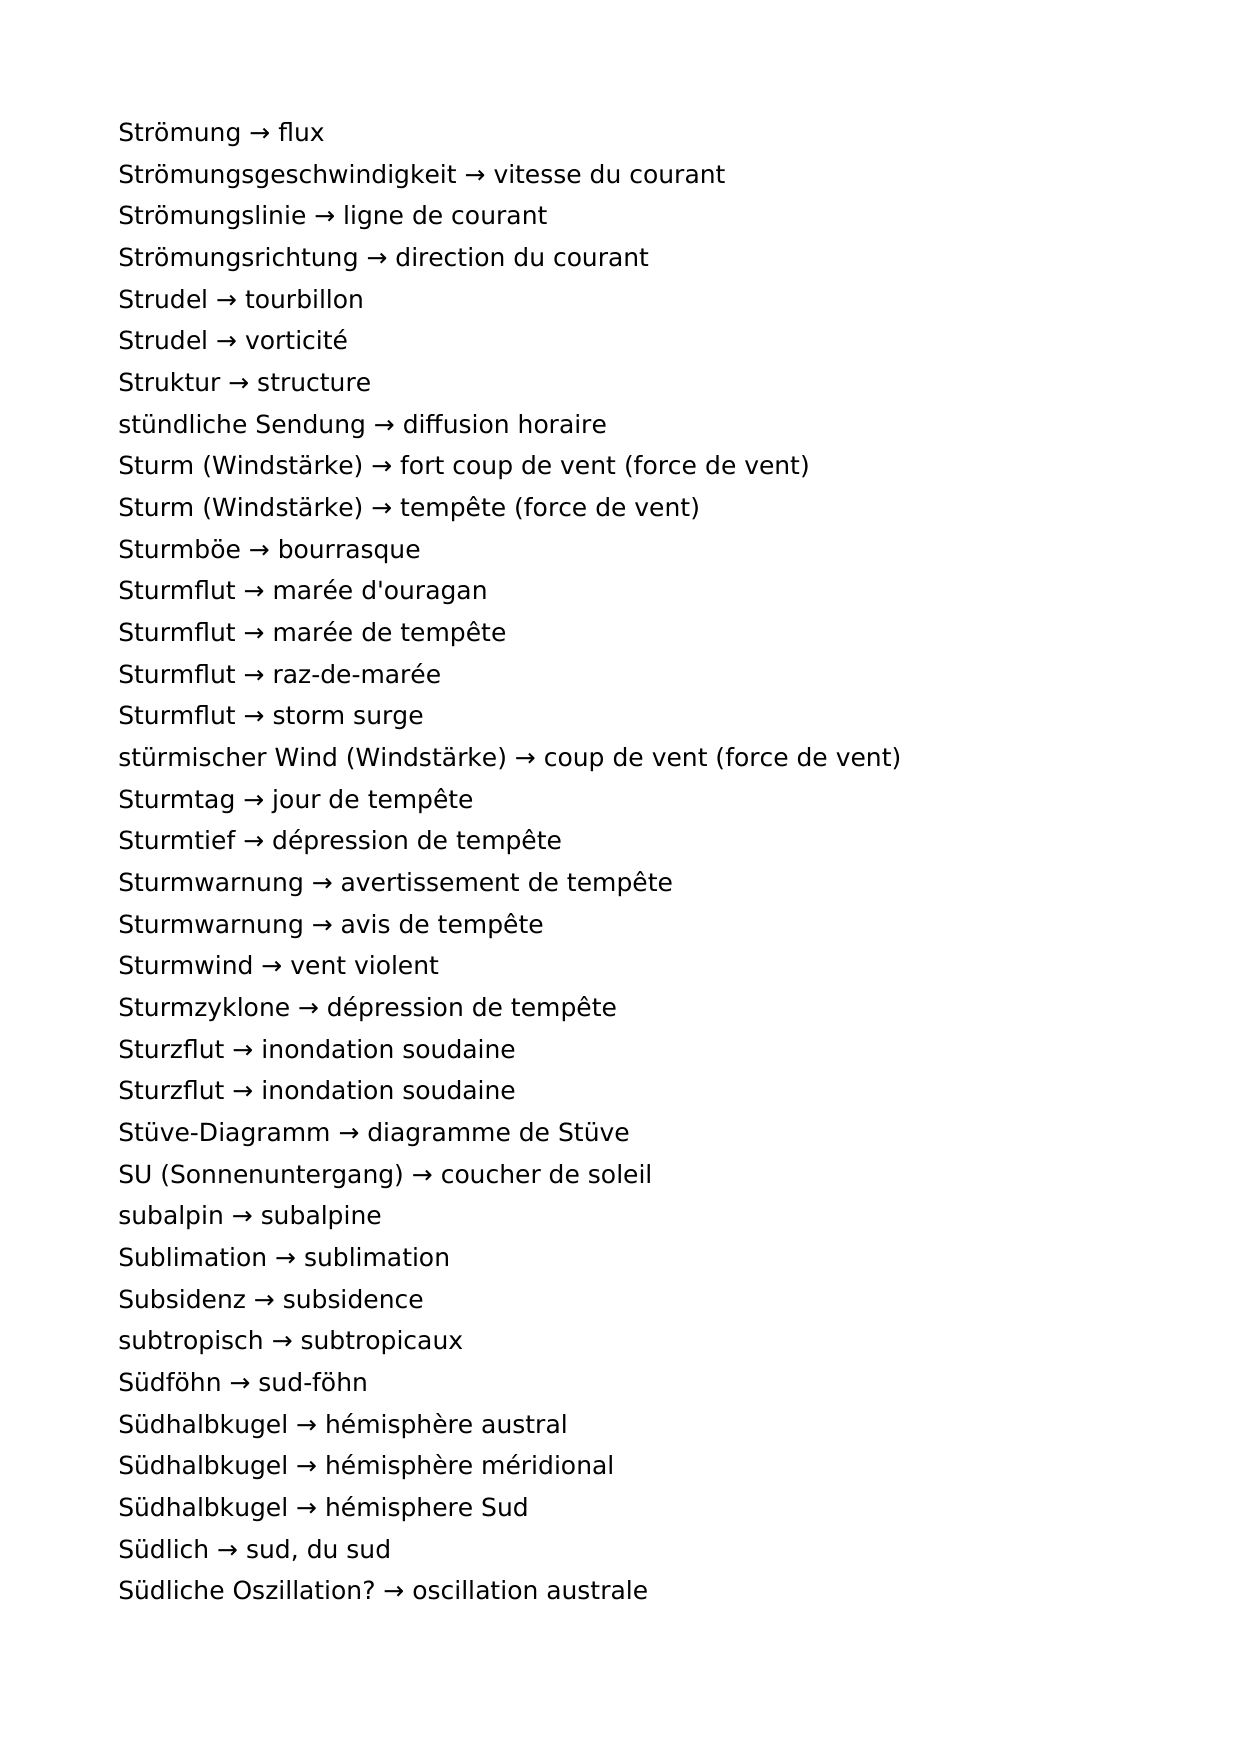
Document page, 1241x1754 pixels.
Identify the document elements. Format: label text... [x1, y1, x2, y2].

text Sturmzyklone → dépression de tempête [118, 993, 1122, 1022]
text Sturmtief → dépression de tempête [118, 826, 1122, 856]
text Sturmwind → vent violent [118, 951, 1122, 981]
text Südföhn → sud-föhn [118, 1368, 1122, 1397]
text Strömungsrichtung → direction du courant [118, 243, 1122, 272]
text Sturmflut → storm surge [118, 701, 1122, 731]
text Sturmflut → marée de tempête [118, 618, 1122, 647]
text Strömung → flux [118, 118, 1122, 147]
text stürmischer Wind (Windstärke) → coup de vent (force de vent) [118, 743, 1122, 772]
text Südliche Oszillation? → oscillation australe [118, 1576, 1122, 1606]
text stündliche Sendung → diffusion horaire [118, 410, 1122, 439]
text Struktur → structure [118, 368, 1122, 397]
text Sturmwarnung → avis de tempête [118, 910, 1122, 939]
text Südhalbkugel → hémisphère méridional [118, 1451, 1122, 1481]
text Sturmwarnung → avertissement de tempête [118, 868, 1122, 897]
text Südlich → sud, du sud [118, 1535, 1122, 1564]
text Südhalbkugel → hémisphère austral [118, 1410, 1122, 1439]
text Sublimation → sublimation [118, 1243, 1122, 1272]
text Strömungslinie → ligne de courant [118, 201, 1122, 231]
text Sturm (Windstärke) → tempête (force de vent) [118, 493, 1122, 522]
text subtropisch → subtropicaux [118, 1326, 1122, 1356]
text SU (Sonnenuntergang) → coucher de soleil [118, 1160, 1122, 1189]
text Stüve-Diagramm → diagramme de Stüve [118, 1118, 1122, 1147]
text Südhalbkugel → hémisphere Sud [118, 1493, 1122, 1522]
text Sturm (Windstärke) → fort coup de vent (force de vent) [118, 451, 1122, 481]
text subalpin → subalpine [118, 1201, 1122, 1231]
text Sturmtag → jour de tempête [118, 785, 1122, 814]
text Subsidenz → subsidence [118, 1285, 1122, 1314]
text Sturzflut → inondation soudaine [118, 1076, 1122, 1106]
text Sturmböe → bourrasque [118, 535, 1122, 564]
text Sturmflut → marée d'ouragan [118, 576, 1122, 606]
text Strudel → tourbillon [118, 285, 1122, 314]
text Strömungsgeschwindigkeit → vitesse du courant [118, 160, 1122, 189]
text Strudel → vorticité [118, 326, 1122, 356]
text Sturmflut → raz-de-marée [118, 660, 1122, 689]
text Sturzflut → inondation soudaine [118, 1035, 1122, 1064]
